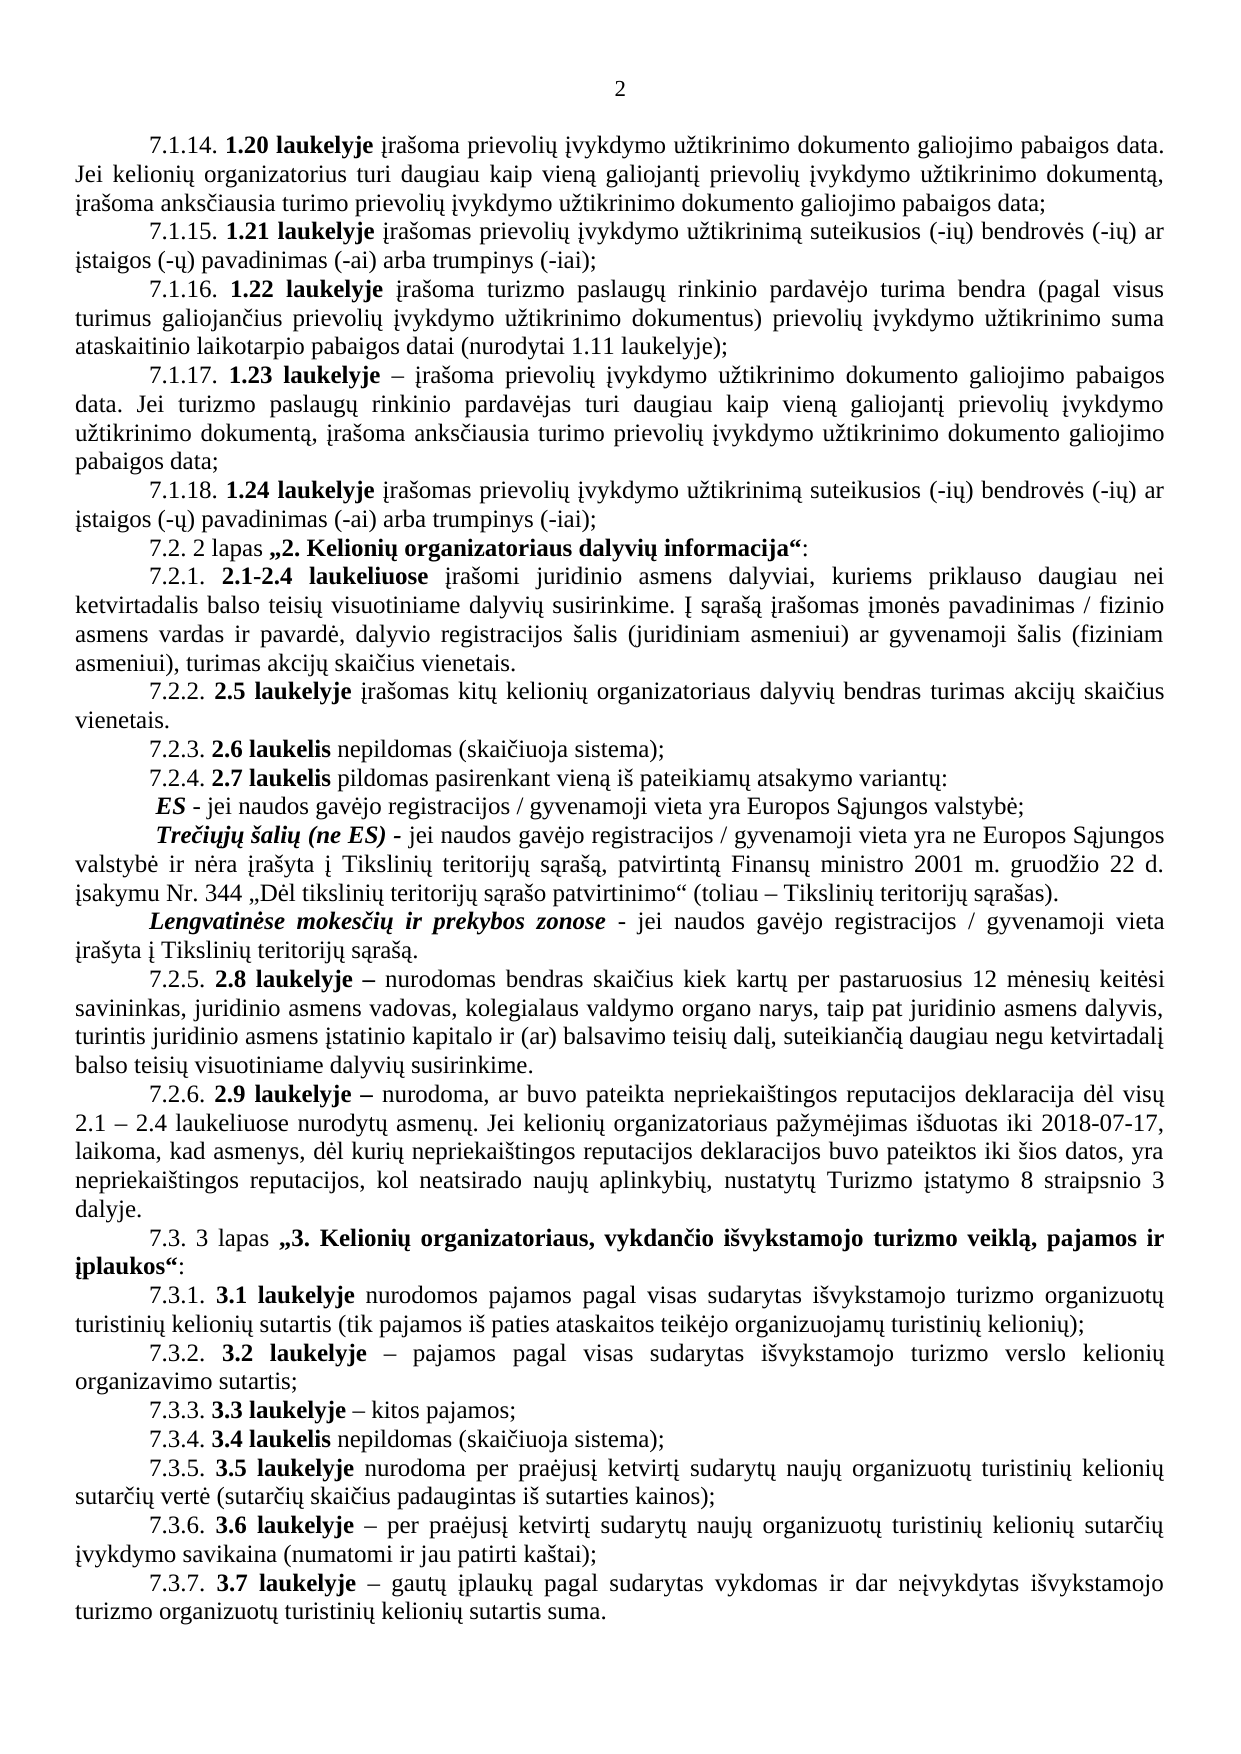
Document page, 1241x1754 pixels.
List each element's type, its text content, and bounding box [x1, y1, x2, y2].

text 7.1.15. 1.21 laukelyje įrašomas prievolių įvykdymo užtikrinimą suteikusios (-ių) bendrovės (-ių) ar įstaigos (-ų) pavadinimas (-ai) arba trumpinys (-iai); [75, 216, 1165, 274]
text 7.3.2. 3.2 laukelyje – pajamos pagal visas sudarytas išvykstamojo turizmo verslo kelionių organizavimo sutartis; [75, 1338, 1165, 1395]
text Lengvatinėse mokesčių ir prekybos zonose - jei naudos gavėjo registracijos / gyvenamoji vieta įrašyta į Tikslinių teritorijų sąrašą. [75, 906, 1165, 964]
text 7.3.7. 3.7 laukelyje – gautų įplaukų pagal sudarytas vykdomas ir dar neįvykdytas išvykstamojo turizmo organizuotų turistinių kelionių sutartis suma. [75, 1568, 1165, 1625]
text 7.1.16. 1.22 laukelyje įrašoma turizmo paslaugų rinkinio pardavėjo turima bendra (pagal visus turimus galiojančius prievolių įvykdymo užtikrinimo dokumentus) prievolių įvykdymo užtikrinimo suma ataskaitinio laikotarpio pabaigos datai (nurodytai 1.11 laukelyje); [75, 274, 1165, 360]
text 7.1.14. 1.20 laukelyje įrašoma prievolių įvykdymo užtikrinimo dokumento galiojimo pabaigos data. Jei kelionių organizatorius turi daugiau kaip vieną galiojantį prievolių įvykdymo užtikrinimo dokumentą, įrašoma anksčiausia turimo prievolių įvykdymo užtikrinimo dokumento galiojimo pabaigos data; [75, 130, 1165, 216]
text 7.2.3. 2.6 laukelis nepildomas (skaičiuoja sistema); [75, 734, 1165, 763]
text 7.2. 2 lapas „2. Kelionių organizatoriaus dalyvių informacija“: [75, 533, 1165, 561]
text 7.3.1. 3.1 laukelyje nurodomos pajamos pagal visas sudarytas išvykstamojo turizmo organizuotų turistinių kelionių sutartis (tik pajamos iš paties ataskaitos teikėjo organizuojamų turistinių kelionių); [75, 1280, 1165, 1338]
text 7.1.17. 1.23 laukelyje – įrašoma prievolių įvykdymo užtikrinimo dokumento galiojimo pabaigos data. Jei turizmo paslaugų rinkinio pardavėjas turi daugiau kaip vieną galiojantį prievolių įvykdymo užtikrinimo dokumentą, įrašoma anksčiausia turimo prievolių įvykdymo užtikrinimo dokumento galiojimo pabaigos data; [75, 360, 1165, 475]
text ES - jei naudos gavėjo registracijos / gyvenamoji vieta yra Europos Sąjungos valstybė; [75, 791, 1165, 820]
text 7.2.5. 2.8 laukelyje – nurodomas bendras skaičius kiek kartų per pastaruosius 12 mėnesių keitėsi savininkas, juridinio asmens vadovas, kolegialaus valdymo organo narys, taip pat juridinio asmens dalyvis, turintis juridinio asmens įstatinio kapitalo ir (ar) balsavimo teisių dalį, suteikiančią daugiau negu ketvirtadalį balso teisių visuotiniame dalyvių susirinkime. [75, 964, 1165, 1079]
text 7.2.6. 2.9 laukelyje – nurodoma, ar buvo pateikta nepriekaištingos reputacijos deklaracija dėl visų 2.1 – 2.4 laukeliuose nurodytų asmenų. Jei kelionių organizatoriaus pažymėjimas išduotas iki 2018-07-17, laikoma, kad asmenys, dėl kurių nepriekaištingos reputacijos deklaracijos buvo pateiktos iki šios datos, yra nepriekaištingos reputacijos, kol neatsirado naujų aplinkybių, nustatytų Turizmo įstatymo 8 straipsnio 3 dalyje. [75, 1079, 1165, 1223]
text 7.2.4. 2.7 laukelis pildomas pasirenkant vieną iš pateikiamų atsakymo variantų: [75, 763, 1165, 791]
text Trečiųjų šalių (ne ES) - jei naudos gavėjo registracijos / gyvenamoji vieta yra ne Europos Sąjungos valstybė ir nėra įrašyta į Tikslinių teritorijų sąrašą, patvirtintą Finansų ministro 2001 m. gruodžio 22 d. įsakymu Nr. 344 „Dėl tikslinių teritorijų sąrašo patvirtinimo“ (toliau – Tikslinių teritorijų sąrašas). [75, 820, 1165, 906]
text 7.3.4. 3.4 laukelis nepildomas (skaičiuoja sistema); [75, 1424, 1165, 1453]
text 7.3. 3 lapas „3. Kelionių organizatoriaus, vykdančio išvykstamojo turizmo veiklą, pajamos ir įplaukos“: [75, 1223, 1165, 1280]
text 7.1.18. 1.24 laukelyje įrašomas prievolių įvykdymo užtikrinimą suteikusios (-ių) bendrovės (-ių) ar įstaigos (-ų) pavadinimas (-ai) arba trumpinys (-iai); [75, 475, 1165, 533]
text 7.3.5. 3.5 laukelyje nurodoma per praėjusį ketvirtį sudarytų naujų organizuotų turistinių kelionių sutarčių vertė (sutarčių skaičius padaugintas iš sutarties kainos); [75, 1453, 1165, 1510]
text 7.3.3. 3.3 laukelyje – kitos pajamos; [75, 1395, 1165, 1424]
text 7.2.1. 2.1-2.4 laukeliuose įrašomi juridinio asmens dalyviai, kuriems priklauso daugiau nei ketvirtadalis balso teisių visuotiniame dalyvių susirinkime. Į sąrašą įrašomas įmonės pavadinimas / fizinio asmens vardas ir pavardė, dalyvio registracijos šalis (juridiniam asmeniui) ar gyvenamoji šalis (fiziniam asmeniui), turimas akcijų skaičius vienetais. [75, 561, 1165, 676]
text 7.2.2. 2.5 laukelyje įrašomas kitų kelionių organizatoriaus dalyvių bendras turimas akcijų skaičius vienetais. [75, 676, 1165, 734]
text 7.3.6. 3.6 laukelyje – per praėjusį ketvirtį sudarytų naujų organizuotų turistinių kelionių sutarčių įvykdymo savikaina (numatomi ir jau patirti kaštai); [75, 1510, 1165, 1568]
